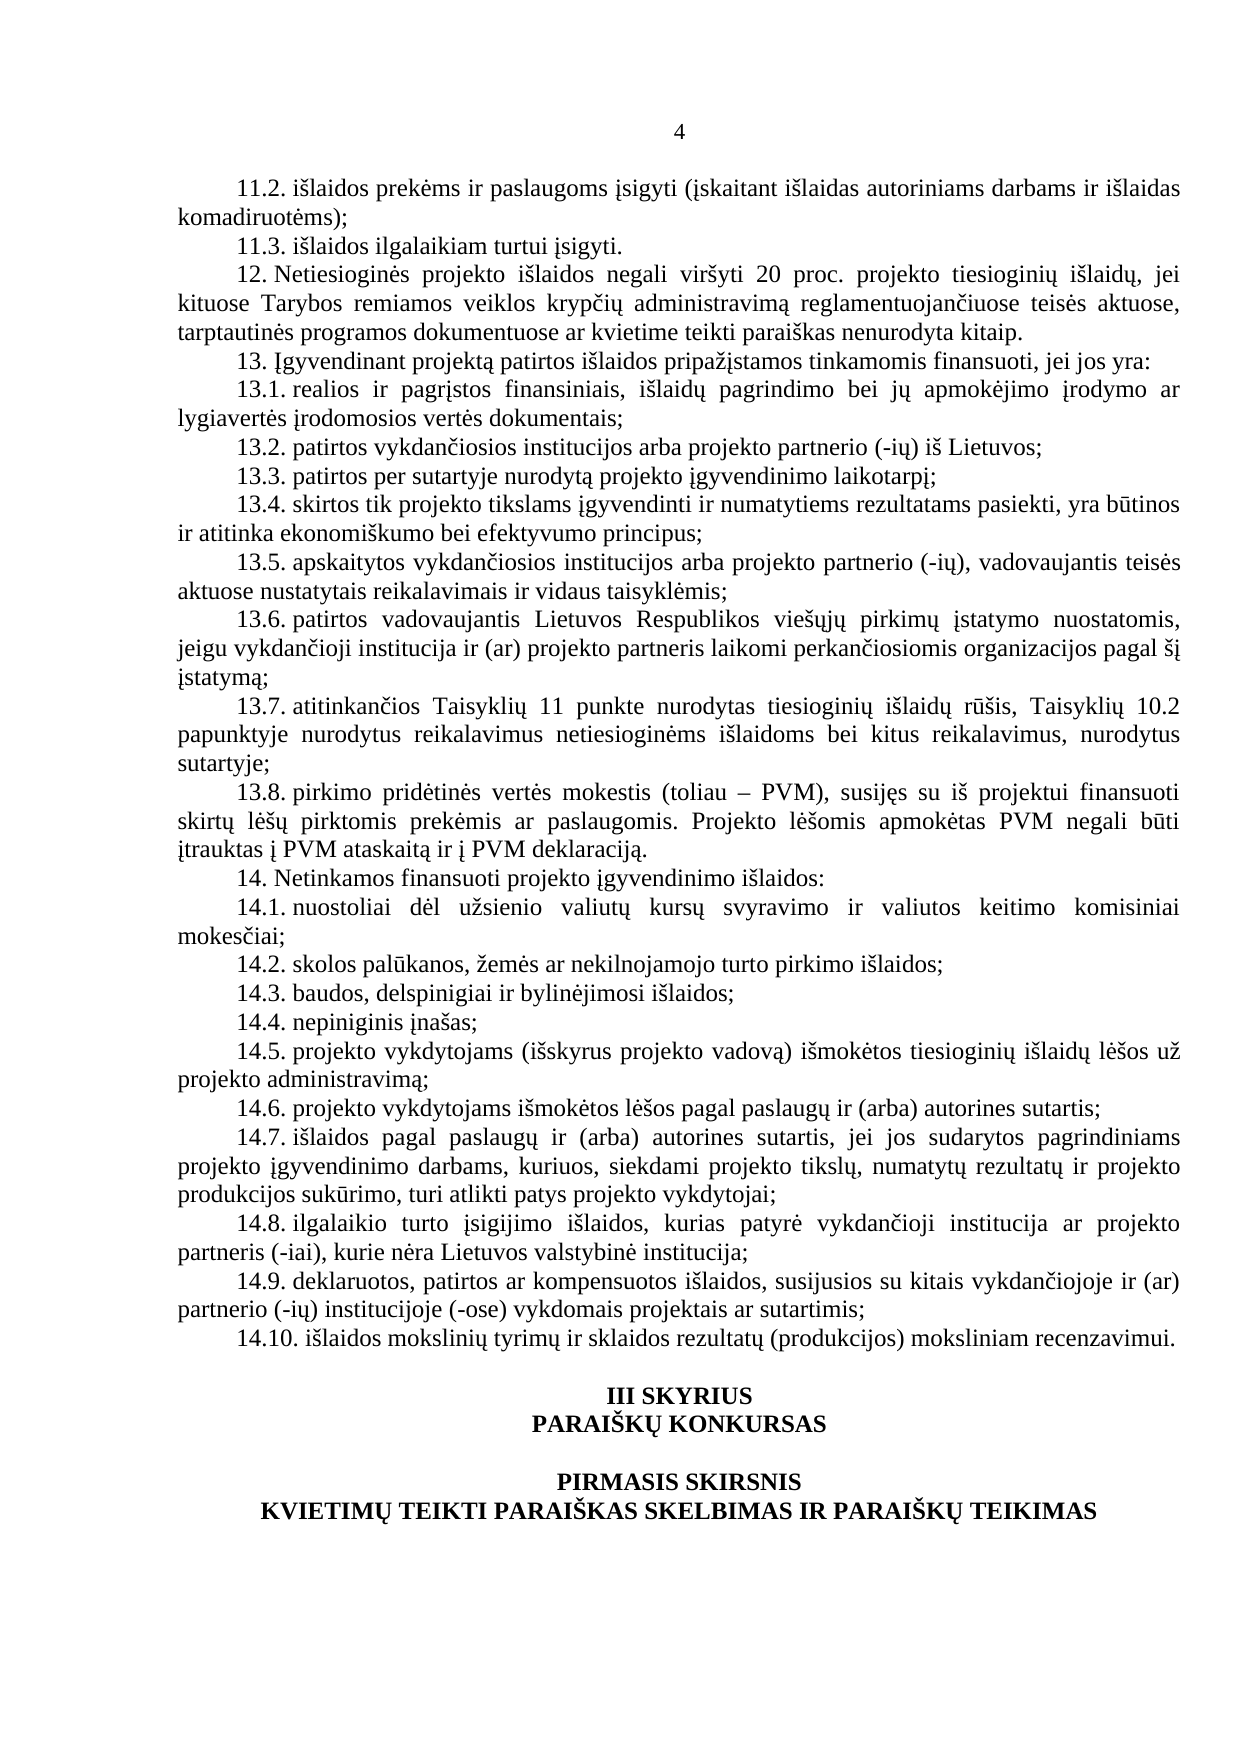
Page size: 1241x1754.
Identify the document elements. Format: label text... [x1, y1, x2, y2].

text 14.2. skolos palūkanos, žemės ar nekilnojamojo turto pirkimo išlaidos; [236, 949, 1181, 978]
text 14.9. deklaruotos, patirtos ar kompensuotos išlaidos, susijusios su kitais vykdančiojoje ir (ar) partnerio (-ių) institucijoje (-ose) vykdomais projektais ar sutartimis; [177, 1266, 1181, 1323]
text 12. Netiesioginės projekto išlaidos negali viršyti 20 proc. projekto tiesioginių išlaidų, jei kituose Tarybos remiamos veiklos krypčių administravimą reglamentuojančiuose teisės aktuose, tarptautinės programos dokumentuose ar kvietime teikti paraiškas nenurodyta kitaip. [177, 259, 1181, 346]
text 14.4. nepiniginis įnašas; [236, 1007, 1181, 1036]
text 14. Netinkamos finansuoti projekto įgyvendinimo išlaidos: [236, 863, 1181, 892]
text 14.8. ilgalaikio turto įsigijimo išlaidos, kurias patyrė vykdančioji institucija ar projekto partneris (-iai), kurie nėra Lietuvos valstybinė institucija; [177, 1208, 1181, 1266]
text 14.6. projekto vykdytojams išmokėtos lėšos pagal paslaugų ir (arba) autorines sutartis; [177, 1093, 1181, 1122]
text 14.1. nuostoliai dėl užsienio valiutų kursų svyravimo ir valiutos keitimo komisiniai mokesčiai; [177, 892, 1181, 949]
text 14.5. projekto vykdytojams (išskyrus projekto vadovą) išmokėtos tiesioginių išlaidų lėšos už projekto administravimą; [177, 1036, 1181, 1093]
text 13.8. pirkimo pridėtinės vertės mokestis (toliau – PVM), susijęs su iš projektui finansuoti skirtų lėšų pirktomis prekėmis ar paslaugomis. Projekto lėšomis apmokėtas PVM negali būti įtrauktas į PVM ataskaitą ir į PVM deklaraciją. [177, 777, 1181, 863]
text 13.6. patirtos vadovaujantis Lietuvos Respublikos viešųjų pirkimų įstatymo nuostatomis, jeigu vykdančioji institucija ir (ar) projekto partneris laikomi perkančiosiomis organizacijos pagal šį įstatymą; [177, 604, 1181, 691]
text III SKYRIUS [177, 1381, 1181, 1409]
text 13.3. patirtos per sutartyje nurodytą projekto įgyvendinimo laikotarpį; [236, 461, 1181, 489]
text 14.10. išlaidos mokslinių tyrimų ir sklaidos rezultatų (produkcijos) moksliniam recenzavimui. [236, 1323, 1181, 1352]
text 13. Įgyvendinant projektą patirtos išlaidos pripažįstamos tinkamomis finansuoti, jei jos yra: [177, 346, 1181, 374]
text 13.5. apskaitytos vykdančiosios institucijos arba projekto partnerio (-ių), vadovaujantis teisės aktuose nustatytais reikalavimais ir vidaus taisyklėmis; [177, 547, 1181, 604]
text 14.3. baudos, delspinigiai ir bylinėjimosi išlaidos; [236, 978, 1181, 1007]
text PIRMASIS SKIRSNIS [177, 1467, 1181, 1496]
text KVIETIMŲ TEIKTI PARAIŠKAS SKELBIMAS IR PARAIŠKŲ TEIKIMAS [177, 1496, 1181, 1524]
text 14.7. išlaidos pagal paslaugų ir (arba) autorines sutartis, jei jos sudarytos pagrindiniams projekto įgyvendinimo darbams, kuriuos, siekdami projekto tikslų, numatytų rezultatų ir projekto produkcijos sukūrimo, turi atlikti patys projekto vykdytojai; [177, 1122, 1181, 1208]
text 13.4. skirtos tik projekto tikslams įgyvendinti ir numatytiems rezultatams pasiekti, yra būtinos ir atitinka ekonomiškumo bei efektyvumo principus; [177, 489, 1181, 547]
text 13.7. atitinkančios Taisyklių 11 punkte nurodytas tiesioginių išlaidų rūšis, Taisyklių 10.2 papunktyje nurodytus reikalavimus netiesioginėms išlaidoms bei kitus reikalavimus, nurodytus sutartyje; [177, 691, 1181, 777]
text 11.2. išlaidos prekėms ir paslaugoms įsigyti (įskaitant išlaidas autoriniams darbams ir išlaidas komadiruotėms); [177, 173, 1181, 231]
text PARAIŠKŲ KONKURSAS [177, 1409, 1181, 1438]
text 13.1. realios ir pagrįstos finansiniais, išlaidų pagrindimo bei jų apmokėjimo įrodymo ar lygiavertės įrodomosios vertės dokumentais; [177, 374, 1181, 432]
text 11.3. išlaidos ilgalaikiam turtui įsigyti. [236, 231, 1181, 259]
text 13.2. patirtos vykdančiosios institucijos arba projekto partnerio (-ių) iš Lietuvos; [236, 432, 1181, 461]
